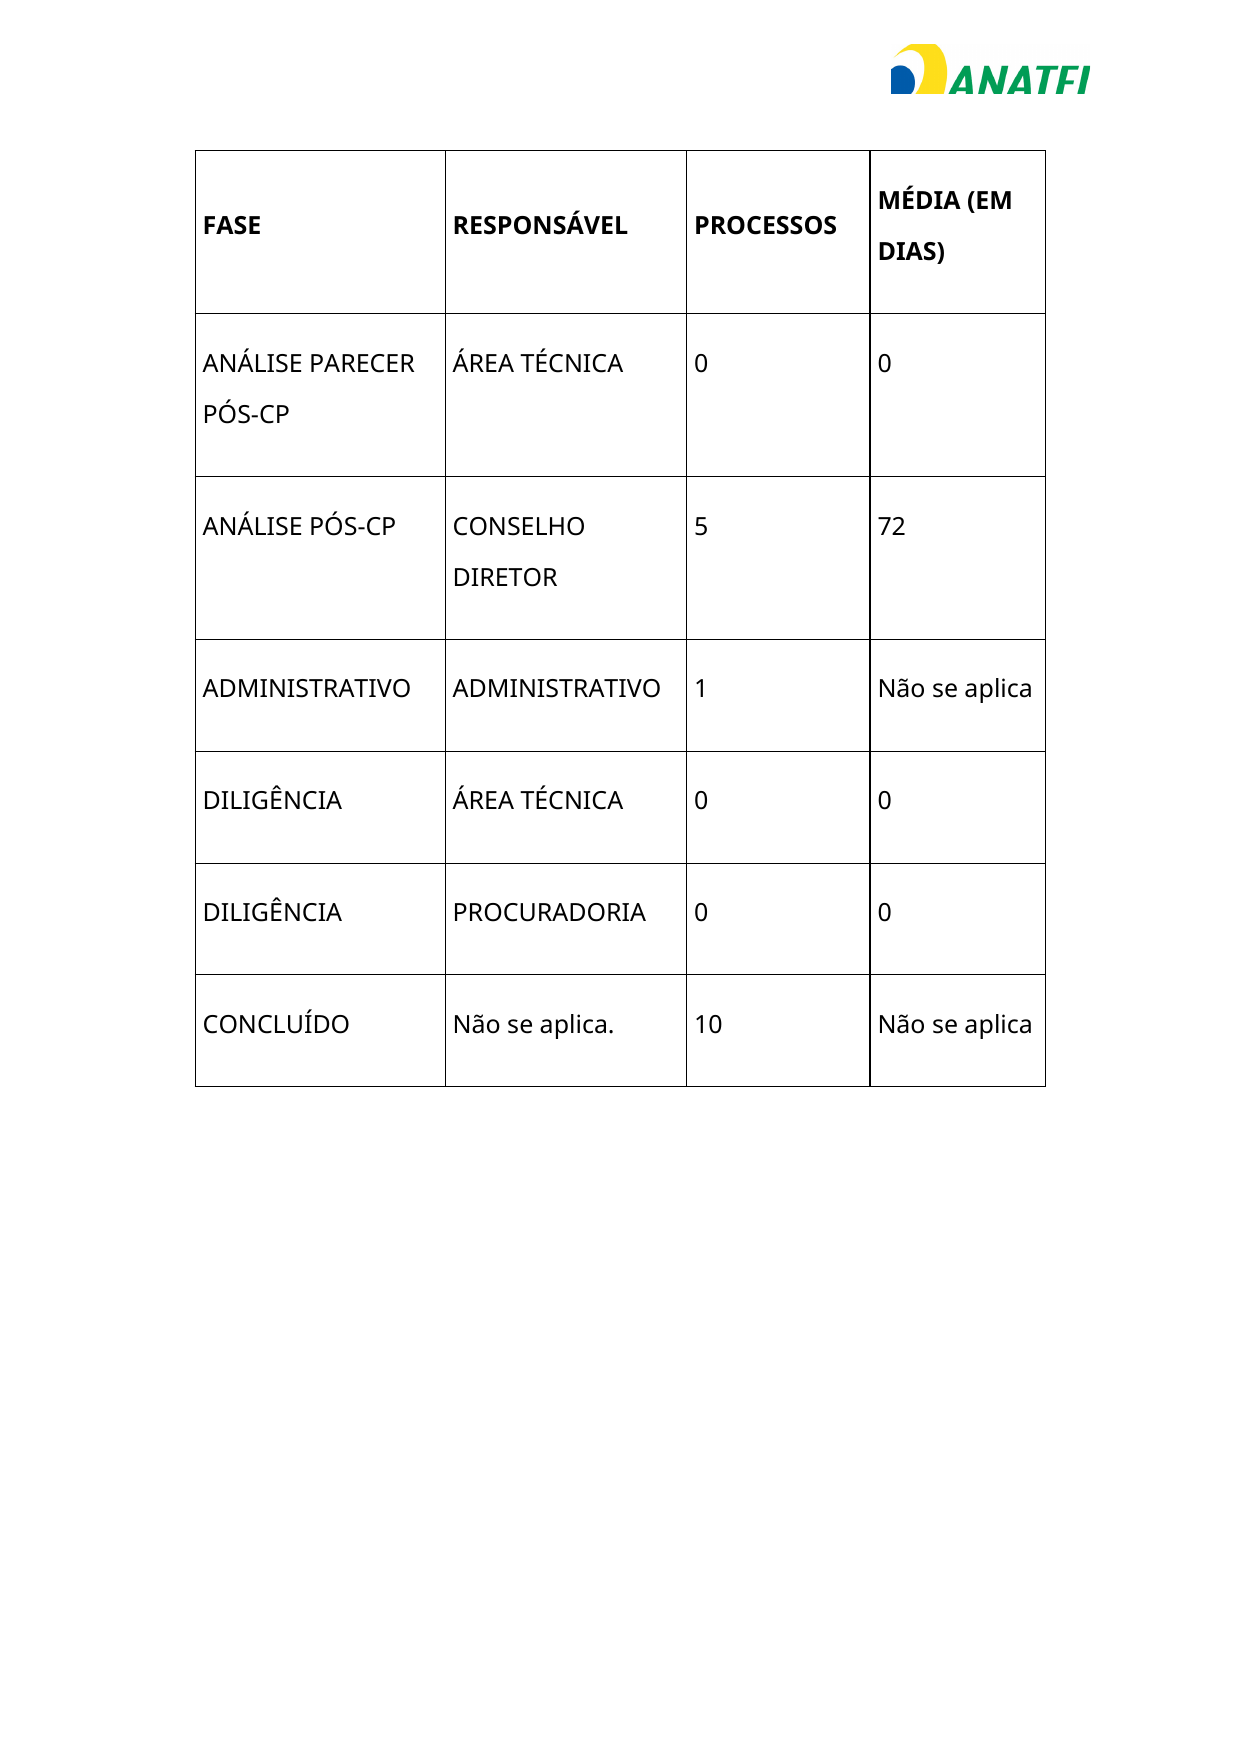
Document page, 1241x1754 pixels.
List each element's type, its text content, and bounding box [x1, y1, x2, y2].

table_cell ADMINISTRATIVO [446, 640, 686, 751]
table_header MÉDIA (EM DIAS) [871, 151, 1045, 313]
table_cell 0 [687, 864, 869, 974]
table_cell 1 [687, 640, 869, 751]
table_cell 0 [871, 752, 1045, 862]
table_cell 72 [871, 477, 1045, 639]
table_cell Não se aplica. [446, 975, 686, 1086]
table_cell CONSELHO DIRETOR [446, 477, 686, 639]
table_cell 0 [871, 864, 1045, 974]
table_cell DILIGÊNCIA [196, 864, 445, 974]
table_cell CONCLUÍDO [196, 975, 445, 1086]
table_cell DILIGÊNCIA [196, 752, 445, 862]
table_cell 0 [687, 314, 869, 476]
table_cell Não se aplica [871, 975, 1045, 1086]
table_cell 0 [871, 314, 1045, 476]
table_header FASE [196, 151, 445, 313]
table_cell 10 [687, 975, 869, 1086]
table_cell 0 [687, 752, 869, 862]
table_header PROCESSOS [687, 151, 869, 313]
table_cell ÁREA TÉCNICA [446, 752, 686, 862]
table_cell PROCURADORIA [446, 864, 686, 974]
table_cell 5 [687, 477, 869, 639]
table_cell ÁREA TÉCNICA [446, 314, 686, 476]
table_cell ANÁLISE PÓS-CP [196, 477, 445, 639]
table_cell ADMINISTRATIVO [196, 640, 445, 751]
table_header RESPONSÁVEL [446, 151, 686, 313]
table_cell ANÁLISE PARECER PÓS-CP [196, 314, 445, 476]
table_cell Não se aplica [871, 640, 1045, 751]
